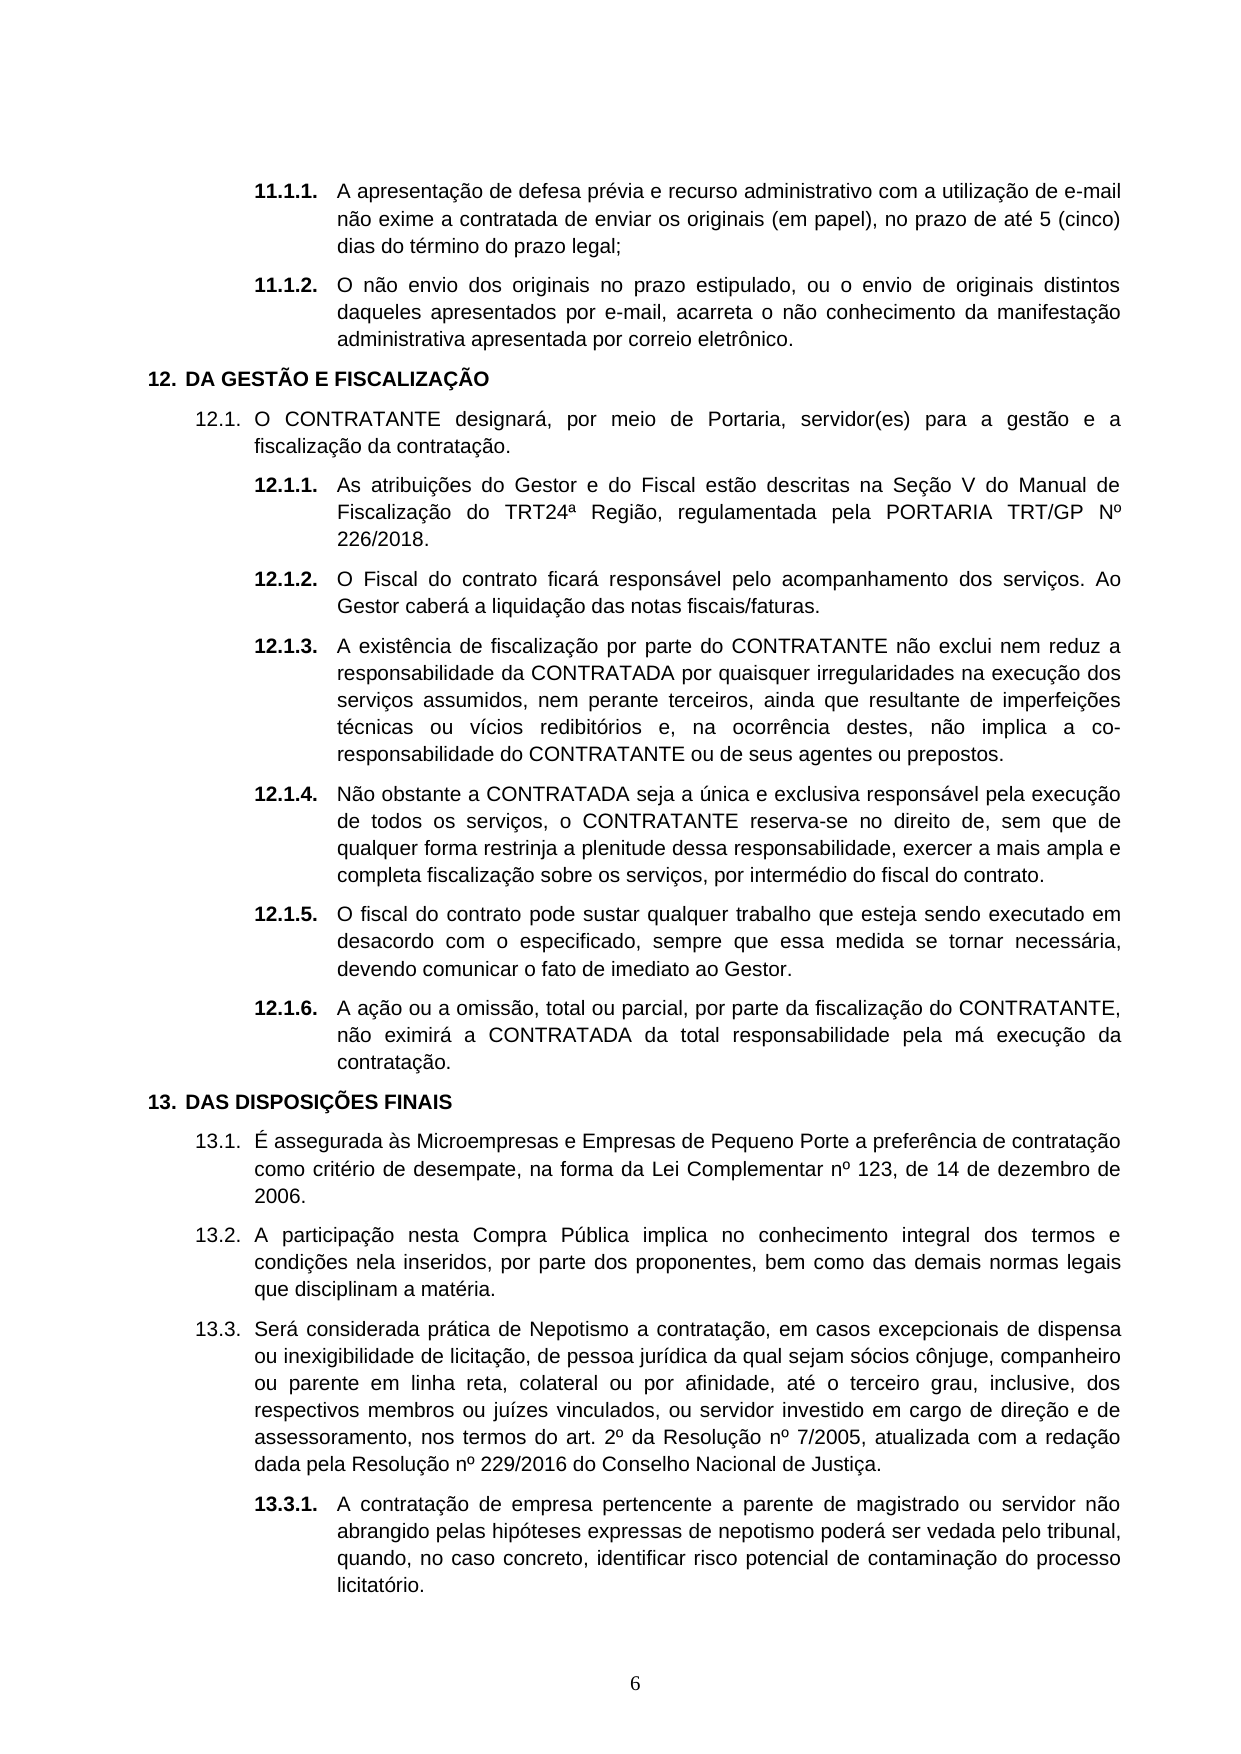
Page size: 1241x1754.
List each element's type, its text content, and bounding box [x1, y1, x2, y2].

list A participação nesta Compra Pública implica no conhecimento integral dos termos e condições nela inseridos, por parte dos proponentes, bem como das demais normas legais que disciplinam a matéria. [195, 1221, 1122, 1302]
list O fiscal do contrato pode sustar qualquer trabalho que esteja sendo executado em desacordo com o especificado, sempre que essa medida se tornar necessária, devendo comunicar o fato de imediato ao Gestor. [254, 900, 1122, 981]
list A contratação de empresa pertencente a parente de magistrado ou servidor não abrangido pelas hipóteses expressas de nepotismo poderá ser vedada pelo tribunal, quando, no caso concreto, identificar risco potencial de contaminação do processo licitatório. [254, 1490, 1122, 1598]
list DAS DISPOSIÇÕES FINAIS [148, 1088, 1122, 1115]
list DA GESTÃO E FISCALIZAÇÃO [148, 365, 1122, 392]
list A existência de fiscalização por parte do CONTRATANTE não exclui nem reduz a responsabilidade da CONTRATADA por quaisquer irregularidades na execução dos serviços assumidos, nem perante terceiros, ainda que resultante de imperfeições técnicas ou vícios redibitórios e, na ocorrência destes, não implica a co-responsabilidade do CONTRATANTE ou de seus agentes ou prepostos. [254, 631, 1122, 767]
list A ação ou a omissão, total ou parcial, por parte da fiscalização do CONTRATANTE, não eximirá a CONTRATADA da total responsabilidade pela má execução da contratação. [254, 994, 1122, 1075]
list As atribuições do Gestor e do Fiscal estão descritas na Seção V do Manual de Fiscalização do TRT24ª Região, regulamentada pela PORTARIA TRT/GP Nº 226/2018. [254, 471, 1122, 552]
list O Fiscal do contrato ficará responsável pelo acompanhamento dos serviços. Ao Gestor caberá a liquidação das notas fiscais/faturas. [254, 565, 1122, 619]
list O não envio dos originais no prazo estipulado, ou o envio de originais distintos daqueles apresentados por e-mail, acarreta o não conhecimento da manifestação administrativa apresentada por correio eletrônico. [254, 271, 1122, 352]
list Não obstante a CONTRATADA seja a única e exclusiva responsável pela execução de todos os serviços, o CONTRATANTE reserva-se no direito de, sem que de qualquer forma restrinja a plenitude dessa responsabilidade, exercer a mais ampla e completa fiscalização sobre os serviços, por intermédio do fiscal do contrato. [254, 779, 1122, 888]
list Será considerada prática de Nepotismo a contratação, em casos excepcionais de dispensa ou inexigibilidade de licitação, de pessoa jurídica da qual sejam sócios cônjuge, companheiro ou parente em linha reta, colateral ou por afinidade, até o terceiro grau, inclusive, dos respectivos membros ou juízes vinculados, ou servidor investido em cargo de direção e de assessoramento, nos termos do art. 2º da Resolução nº 7/2005, atualizada com a redação dada pela Resolução nº 229/2016 do Conselho Nacional de Justiça. [195, 1315, 1122, 1477]
list O CONTRATANTE designará, por meio de Portaria, servidor(es) para a gestão e a fiscalização da contratação. [195, 404, 1122, 458]
list É assegurada às Microempresas e Empresas de Pequeno Porte a preferência de contratação como critério de desempate, na forma da Lei Complementar nº 123, de 14 de dezembro de 2006. [195, 1127, 1122, 1208]
list A apresentação de defesa prévia e recurso administrativo com a utilização de e-mail não exime a contratada de enviar os originais (em papel), no prazo de até 5 (cinco) dias do término do prazo legal; [254, 177, 1122, 258]
